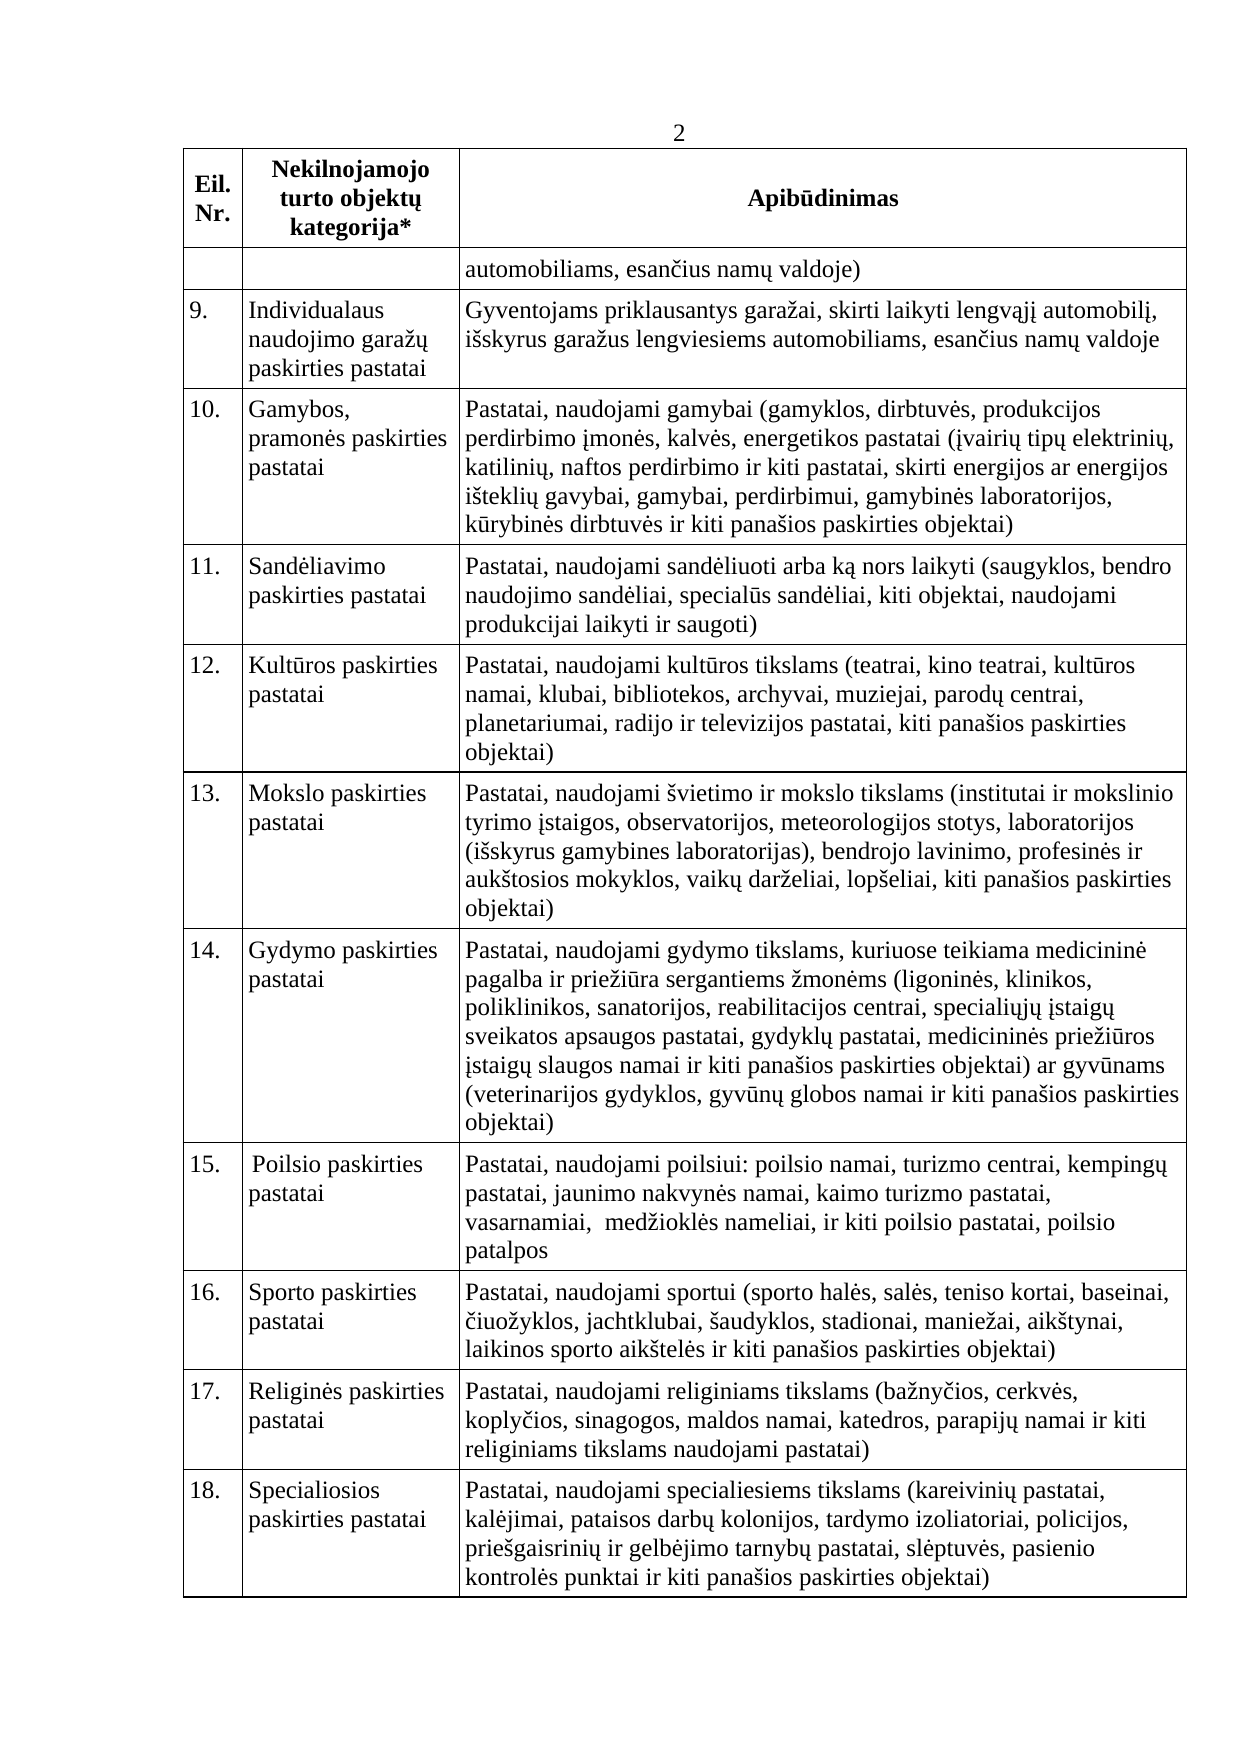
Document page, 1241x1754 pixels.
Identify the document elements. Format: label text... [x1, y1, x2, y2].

table_cell Pastatai, naudojami specialiesiems tikslams (kareivinių pastatai, kalėjimai, pataisos darbų kolonijos, tardymo izoliatoriai, policijos, priešgaisrinių ir gelbėjimo tarnybų pastatai, slėptuvės, pasienio kontrolės punktai ir kiti panašios paskirties objektai) [460, 1470, 1186, 1596]
table_header Eil. Nr. [184, 149, 242, 247]
table_cell Individualaus naudojimo garažų paskirties pastatai [243, 290, 459, 388]
table_header Apibūdinimas [460, 149, 1186, 247]
table_cell 18. [184, 1470, 242, 1596]
table_cell Gydymo paskirties pastatai [243, 929, 459, 1142]
table_cell Pastatai, naudojami kultūros tikslams (teatrai, kino teatrai, kultūros namai, klubai, bibliotekos, archyvai, muziejai, parodų centrai, planetariumai, radijo ir televizijos pastatai, kiti panašios paskirties objektai) [460, 645, 1186, 771]
table_cell Sandėliavimo paskirties pastatai [243, 545, 459, 643]
table_cell [243, 248, 459, 288]
table_cell Gyventojams priklausantys garažai, skirti laikyti lengvąjį automobilį, išskyrus garažus lengviesiems automobiliams, esančius namų valdoje [460, 290, 1186, 388]
table_cell 12. [184, 645, 242, 771]
table_cell 11. [184, 545, 242, 643]
table_cell Kultūros paskirties pastatai [243, 645, 459, 771]
table_cell Pastatai, naudojami sportui (sporto halės, salės, teniso kortai, baseinai, čiuožyklos, jachtklubai, šaudyklos, stadionai, maniežai, aikštynai, laikinos sporto aikštelės ir kiti panašios paskirties objektai) [460, 1271, 1186, 1369]
table_cell 9. [184, 290, 242, 388]
table_cell automobiliams, esančius namų valdoje) [460, 248, 1186, 288]
table_cell Pastatai, naudojami religiniams tikslams (bažnyčios, cerkvės, koplyčios, sinagogos, maldos namai, katedros, parapijų namai ir kiti religiniams tikslams naudojami pastatai) [460, 1370, 1186, 1468]
table_cell Pastatai, naudojami sandėliuoti arba ką nors laikyti (saugyklos, bendro naudojimo sandėliai, specialūs sandėliai, kiti objektai, naudojami produkcijai laikyti ir saugoti) [460, 545, 1186, 643]
table_cell [184, 248, 242, 288]
table_cell 13. [184, 773, 242, 928]
table_cell Religinės paskirties pastatai [243, 1370, 459, 1468]
table_cell Pastatai, naudojami gamybai (gamyklos, dirbtuvės, produkcijos perdirbimo įmonės, kalvės, energetikos pastatai (įvairių tipų elektrinių, katilinių, naftos perdirbimo ir kiti pastatai, skirti energijos ar energijos išteklių gavybai, gamybai, perdirbimui, gamybinės laboratorijos, kūrybinės dirbtuvės ir kiti panašios paskirties objektai) [460, 389, 1186, 544]
table_cell 10. [184, 389, 242, 544]
table_header Nekilnojamojo turto objektų kategorija* [243, 149, 459, 247]
table_cell 17. [184, 1370, 242, 1468]
table_cell Pastatai, naudojami gydymo tikslams, kuriuose teikiama medicininė pagalba ir priežiūra sergantiems žmonėms (ligoninės, klinikos, poliklinikos, sanatorijos, reabilitacijos centrai, specialiųjų įstaigų sveikatos apsaugos pastatai, gydyklų pastatai, medicininės priežiūros įstaigų slaugos namai ir kiti panašios paskirties objektai) ar gyvūnams (veterinarijos gydyklos, gyvūnų globos namai ir kiti panašios paskirties objektai) [460, 929, 1186, 1142]
table_cell 16. [184, 1271, 242, 1369]
table_cell Mokslo paskirties pastatai [243, 773, 459, 928]
table_cell Poilsio paskirties pastatai [243, 1143, 459, 1270]
table_cell 15. [184, 1143, 242, 1270]
table_cell Pastatai, naudojami švietimo ir mokslo tikslams (institutai ir mokslinio tyrimo įstaigos, observatorijos, meteorologijos stotys, laboratorijos (išskyrus gamybines laboratorijas), bendrojo lavinimo, profesinės ir aukštosios mokyklos, vaikų darželiai, lopšeliai, kiti panašios paskirties objektai) [460, 773, 1186, 928]
table_cell Gamybos, pramonės paskirties pastatai [243, 389, 459, 544]
table_cell Sporto paskirties pastatai [243, 1271, 459, 1369]
table_cell Pastatai, naudojami poilsiui: poilsio namai, turizmo centrai, kempingų pastatai, jaunimo nakvynės namai, kaimo turizmo pastatai, vasarnamiai, medžioklės nameliai, ir kiti poilsio pastatai, poilsio patalpos [460, 1143, 1186, 1270]
table_cell 14. [184, 929, 242, 1142]
table_cell Specialiosios paskirties pastatai [243, 1470, 459, 1596]
